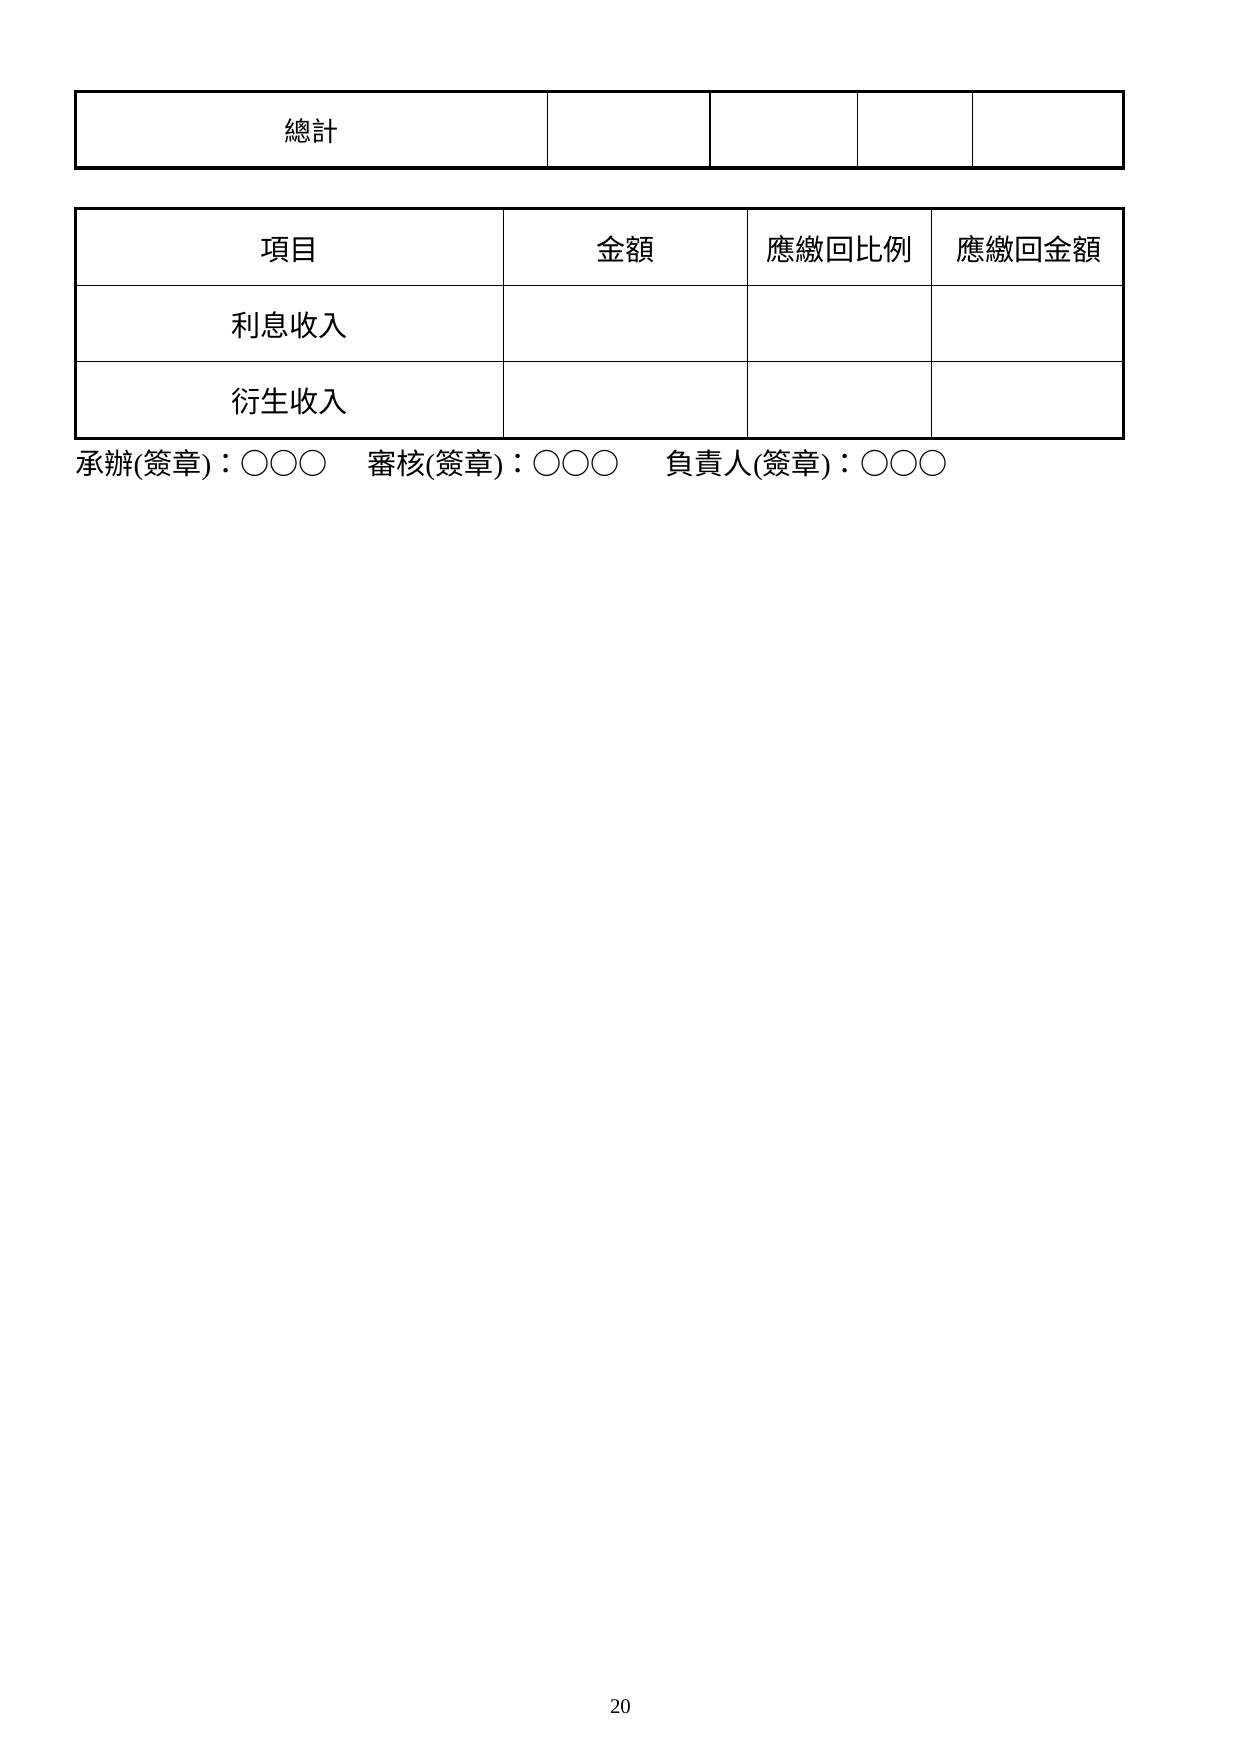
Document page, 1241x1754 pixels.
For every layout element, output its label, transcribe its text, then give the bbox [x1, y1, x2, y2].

table_cell [748, 362, 931, 437]
table_cell [932, 362, 1122, 437]
table_cell [858, 93, 972, 166]
table_header 應繳回比例 [748, 210, 931, 285]
table_cell [504, 362, 747, 437]
table_cell [973, 93, 1122, 166]
table_cell 衍生收入 [77, 362, 503, 437]
table_cell 利息收入 [77, 286, 503, 361]
table_cell 總計 [77, 93, 547, 166]
table_cell [711, 93, 857, 166]
table_cell [504, 286, 747, 361]
table_header 項目 [77, 210, 503, 285]
text 承辦(簽章)：○○○ 審核(簽章)：○○○ 負責人(簽章)：○○○ [75, 440, 1165, 483]
table_header 應繳回金額 [932, 210, 1122, 285]
table_cell [932, 286, 1122, 361]
table_cell [548, 93, 709, 166]
table_header 金額 [504, 210, 747, 285]
table_cell [748, 286, 931, 361]
